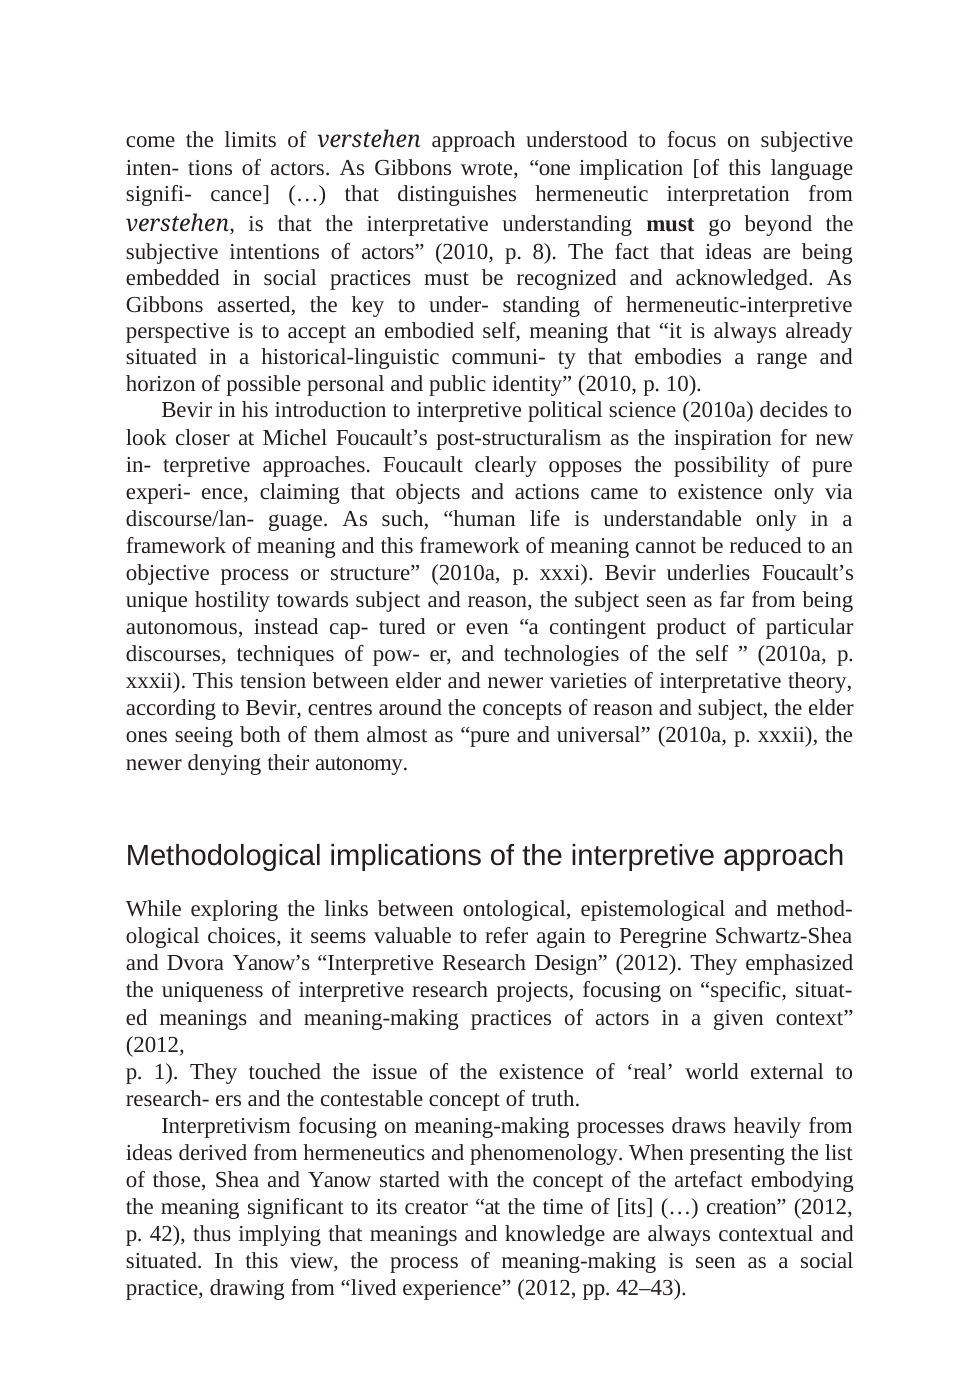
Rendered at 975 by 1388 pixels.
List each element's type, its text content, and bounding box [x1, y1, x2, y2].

text come the limits of verstehen approach understood to focus on subjective inten- tions of actors. As Gibbons wrote, “one implication [of this language signifi- cance] (…) that distinguishes hermeneutic interpretation from verstehen, is that the interpretative understanding must go beyond the subjective intentions of actors” (2010, p. 8). The fact that ideas are being embedded in social practices must be recognized and acknowledged. As Gibbons asserted, the key to under- standing of hermeneutic-interpretive perspective is to accept an embodied self, meaning that “it is always already situated in a historical-linguistic communi- ty that embodies a range and horizon of possible personal and public identity” (2010, p. 10). [126, 123, 854, 396]
text While exploring the links between ontological, epistemological and method- ological choices, it seems valuable to refer again to Peregrine Schwartz-Shea and Dvora Yanow’s “Interpretive Research Design” (2012). They emphasized the uniqueness of interpretive research projects, focusing on “specific, situat- ed meanings and meaning-making practices of actors in a given context” (2012, [126, 895, 854, 1057]
text Bevir in his introduction to interpretive political science (2010a) decides to look closer at Michel Foucault’s post-structuralism as the inspiration for new in- terpretive approaches. Foucault clearly opposes the possibility of pure experi- ence, claiming that objects and actions came to existence only via discourse/lan- guage. As such, “human life is understandable only in a framework of meaning and this framework of meaning cannot be reduced to an objective process or structure” (2010a, p. xxxi). Bevir underlies Foucault’s unique hostility towards subject and reason, the subject seen as far from being autonomous, instead cap- tured or even “a contingent product of particular discourses, techniques of pow- er, and technologies of the self ” (2010a, p. xxxii). This tension between elder and newer varieties of interpretative theory, according to Bevir, centres around the concepts of reason and subject, the elder ones seeing both of them almost as “pure and universal” (2010a, p. xxxii), the newer denying their autonomy. [126, 396, 854, 775]
text Interpretivism focusing on meaning-making processes draws heavily from ideas derived from hermeneutics and phenomenology. When presenting the list of those, Shea and Yanow started with the concept of the artefact embodying the meaning significant to its creator “at the time of [its] (…) creation” (2012, p. 42), thus implying that meanings and knowledge are always contextual and situated. In this view, the process of meaning-making is seen as a social practice, drawing from “lived experience” (2012, pp. 42–43). [126, 1112, 854, 1301]
subtitle Methodological implications of the interpretive approach [126, 838, 864, 872]
text p. 1). They touched the issue of the existence of ‘real’ world external to research- ers and the contestable concept of truth. [126, 1058, 854, 1111]
